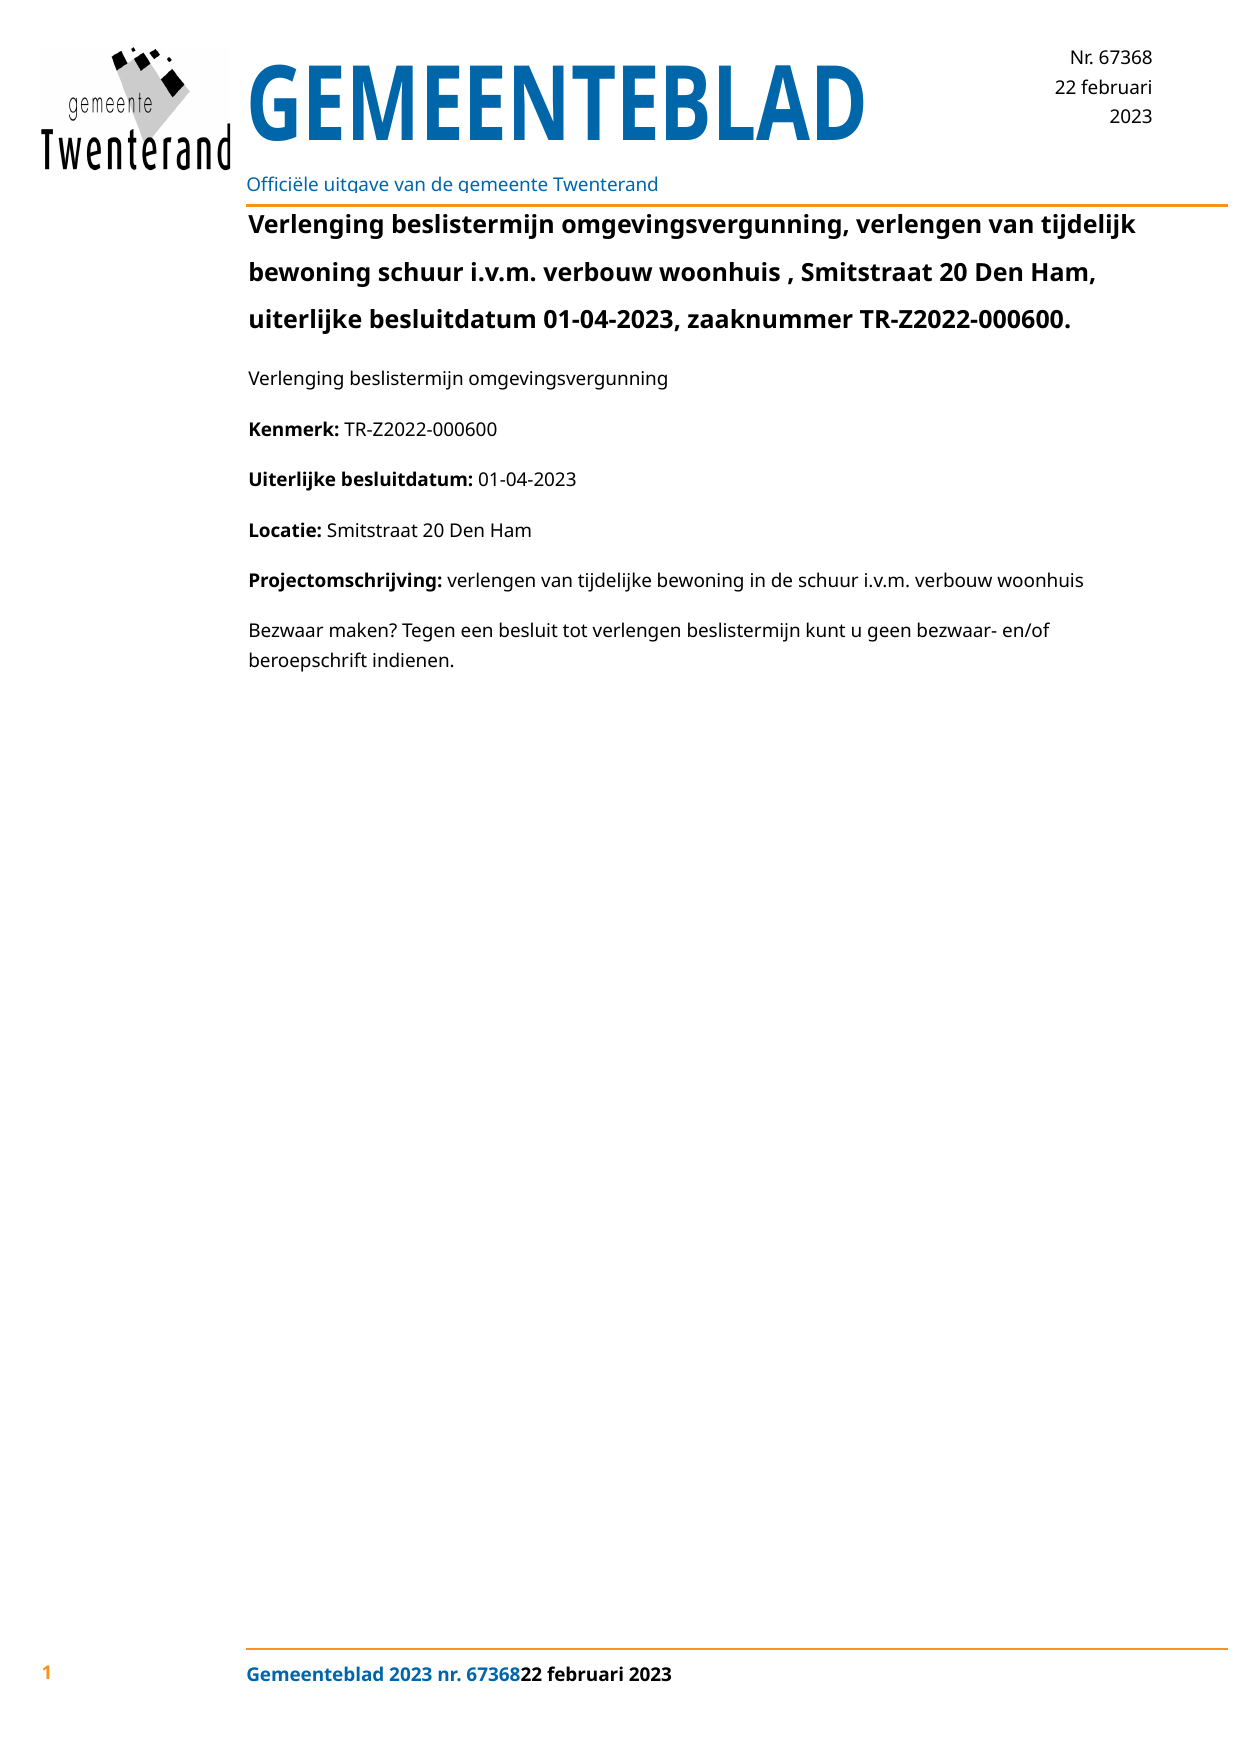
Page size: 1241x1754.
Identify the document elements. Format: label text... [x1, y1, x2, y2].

text Locatie: Smitstraat 20 Den Ham [248, 517, 1152, 542]
text Verlenging beslistermijn omgevingsvergunning, verlengen van tijdelijk bewoning schuur i.v.m. verbouw woonhuis , Smitstraat 20 Den Ham, uiterlijke besluitdatum 01-04-2023, zaaknummer TR-Z2022-000600. [248, 207, 1152, 336]
text Bezwaar maken? Tegen een besluit tot verlengen beslistermijn kunt u geen bezwaar- en/of beroepschrift indienen. [248, 618, 1152, 673]
text Uiterlijke besluitdatum: 01-04-2023 [248, 466, 1152, 492]
picture [41, 47, 231, 172]
text Kenmerk: TR-Z2022-000600 [248, 416, 1152, 442]
text Projectomschrijving: verlengen van tijdelijke bewoning in de schuur i.v.m. verbouw woonhuis [248, 567, 1152, 593]
text Verlenging beslistermijn omgevingsvergunning [248, 366, 1152, 391]
